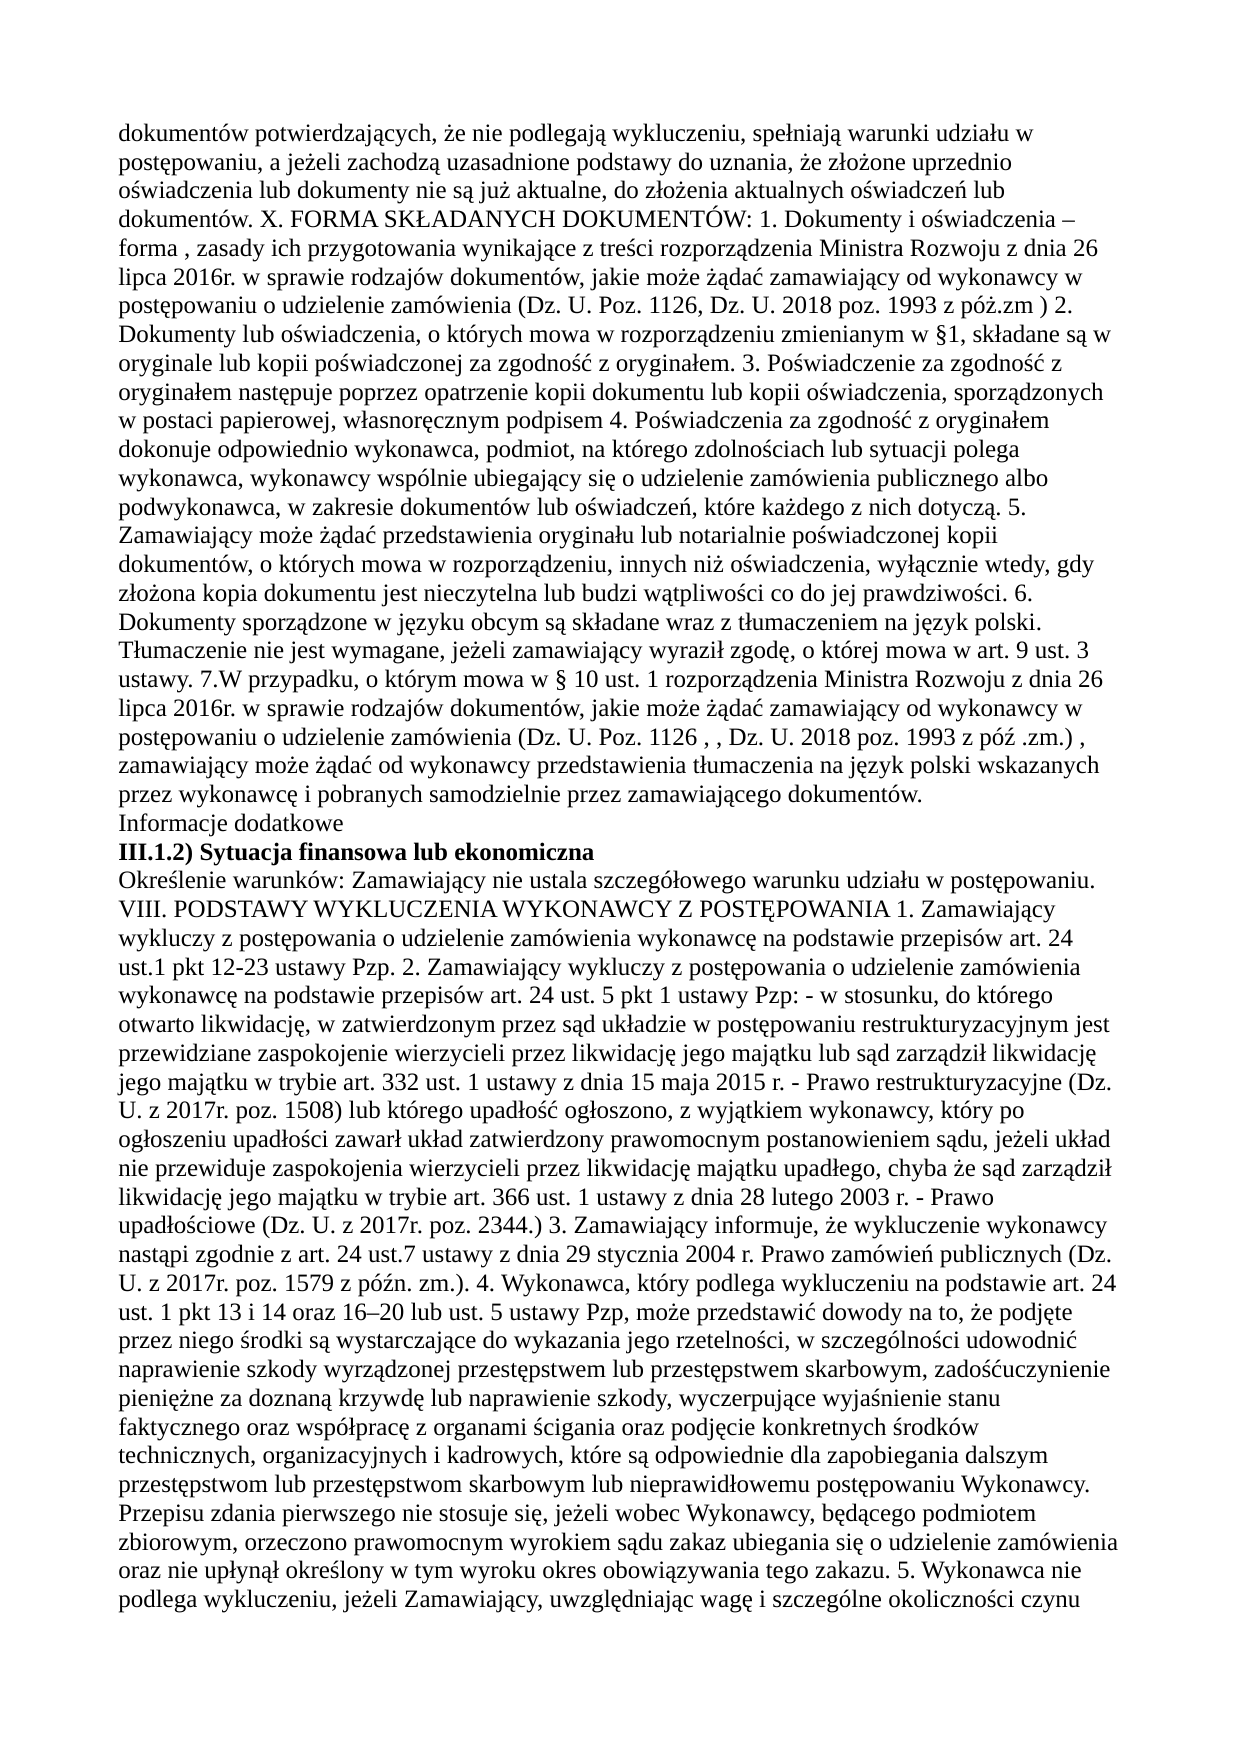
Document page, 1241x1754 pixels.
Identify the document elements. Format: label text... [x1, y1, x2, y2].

text dokumentów potwierdzających, że nie podlegają wykluczeniu, spełniają warunki udziału w postępowaniu, a jeżeli zachodzą uzasadnione podstawy do uznania, że złożone uprzednio oświadczenia lub dokumenty nie są już aktualne, do złożenia aktualnych oświadczeń lub dokumentów. X. FORMA SKŁADANYCH DOKUMENTÓW: 1. Dokumenty i oświadczenia – forma , zasady ich przygotowania wynikające z treści rozporządzenia Ministra Rozwoju z dnia 26 lipca 2016r. w sprawie rodzajów dokumentów, jakie może żądać zamawiający od wykonawcy w postępowaniu o udzielenie zamówienia (Dz. U. Poz. 1126, Dz. U. 2018 poz. 1993 z póż.zm ) 2. Dokumenty lub oświadczenia, o których mowa w rozporządzeniu zmienianym w §1, składane są w oryginale lub kopii poświadczonej za zgodność z oryginałem. 3. Poświadczenie za zgodność z oryginałem następuje poprzez opatrzenie kopii dokumentu lub kopii oświadczenia, sporządzonych w postaci papierowej, własnoręcznym podpisem 4. Poświadczenia za zgodność z oryginałem dokonuje odpowiednio wykonawca, podmiot, na którego zdolnościach lub sytuacji polega wykonawca, wykonawcy wspólnie ubiegający się o udzielenie zamówienia publicznego albo podwykonawca, w zakresie dokumentów lub oświadczeń, które każdego z nich dotyczą. 5. Zamawiający może żądać przedstawienia oryginału lub notarialnie poświadczonej kopii dokumentów, o których mowa w rozporządzeniu, innych niż oświadczenia, wyłącznie wtedy, gdy złożona kopia dokumentu jest nieczytelna lub budzi wątpliwości co do jej prawdziwości. 6. Dokumenty sporządzone w języku obcym są składane wraz z tłumaczeniem na język polski. Tłumaczenie nie jest wymagane, jeżeli zamawiający wyraził zgodę, o której mowa w art. 9 ust. 3 ustawy. 7.W przypadku, o którym mowa w § 10 ust. 1 rozporządzenia Ministra Rozwoju z dnia 26 lipca 2016r. w sprawie rodzajów dokumentów, jakie może żądać zamawiający od wykonawcy w postępowaniu o udzielenie zamówienia (Dz. U. Poz. 1126 , , Dz. U. 2018 poz. 1993 z póź .zm.) , zamawiający może żądać od wykonawcy przedstawienia tłumaczenia na język polski wskazanych przez wykonawcę i pobranych samodzielnie przez zamawiającego dokumentów. Informacje dodatkowe III.1.2) Sytuacja finansowa lub ekonomiczna Określenie warunków: Zamawiający nie ustala szczegółowego warunku udziału w postępowaniu. VIII. PODSTAWY WYKLUCZENIA WYKONAWCY Z POSTĘPOWANIA 1. Zamawiający wykluczy z postępowania o udzielenie zamówienia wykonawcę na podstawie przepisów art. 24 ust.1 pkt 12-23 ustawy Pzp. 2. Zamawiający wykluczy z postępowania o udzielenie zamówienia wykonawcę na podstawie przepisów art. 24 ust. 5 pkt 1 ustawy Pzp: - w stosunku, do którego otwarto likwidację, w zatwierdzonym przez sąd układzie w postępowaniu restrukturyzacyjnym jest przewidziane zaspokojenie wierzycieli przez likwidację jego majątku lub sąd zarządził likwidację jego majątku w trybie art. 332 ust. 1 ustawy z dnia 15 maja 2015 r. - Prawo restrukturyzacyjne (Dz. U. z 2017r. poz. 1508) lub którego upadłość ogłoszono, z wyjątkiem wykonawcy, który po ogłoszeniu upadłości zawarł układ zatwierdzony prawomocnym postanowieniem sądu, jeżeli układ nie przewiduje zaspokojenia wierzycieli przez likwidację majątku upadłego, chyba że sąd zarządził likwidację jego majątku w trybie art. 366 ust. 1 ustawy z dnia 28 lutego 2003 r. - Prawo upadłościowe (Dz. U. z 2017r. poz. 2344.) 3. Zamawiający informuje, że wykluczenie wykonawcy nastąpi zgodnie z art. 24 ust.7 ustawy z dnia 29 stycznia 2004 r. Prawo zamówień publicznych (Dz. U. z 2017r. poz. 1579 z późn. zm.). 4. Wykonawca, który podlega wykluczeniu na podstawie art. 24 ust. 1 pkt 13 i 14 oraz 16–20 lub ust. 5 ustawy Pzp, może przedstawić dowody na to, że podjęte przez niego środki są wystarczające do wykazania jego rzetelności, w szczególności udowodnić naprawienie szkody wyrządzonej przestępstwem lub przestępstwem skarbowym, zadośćuczynienie pieniężne za doznaną krzywdę lub naprawienie szkody, wyczerpujące wyjaśnienie stanu faktycznego oraz współpracę z organami ścigania oraz podjęcie konkretnych środków technicznych, organizacyjnych i kadrowych, które są odpowiednie dla zapobiegania dalszym przestępstwom lub przestępstwom skarbowym lub nieprawidłowemu postępowaniu Wykonawcy. Przepisu zdania pierwszego nie stosuje się, jeżeli wobec Wykonawcy, będącego podmiotem zbiorowym, orzeczono prawomocnym wyrokiem sądu zakaz ubiegania się o udzielenie zamówienia oraz nie upłynął określony w tym wyroku okres obowiązywania tego zakazu. 5. Wykonawca nie podlega wykluczeniu, jeżeli Zamawiający, uwzględniając wagę i szczególne okoliczności czynu [118, 118, 1122, 1613]
